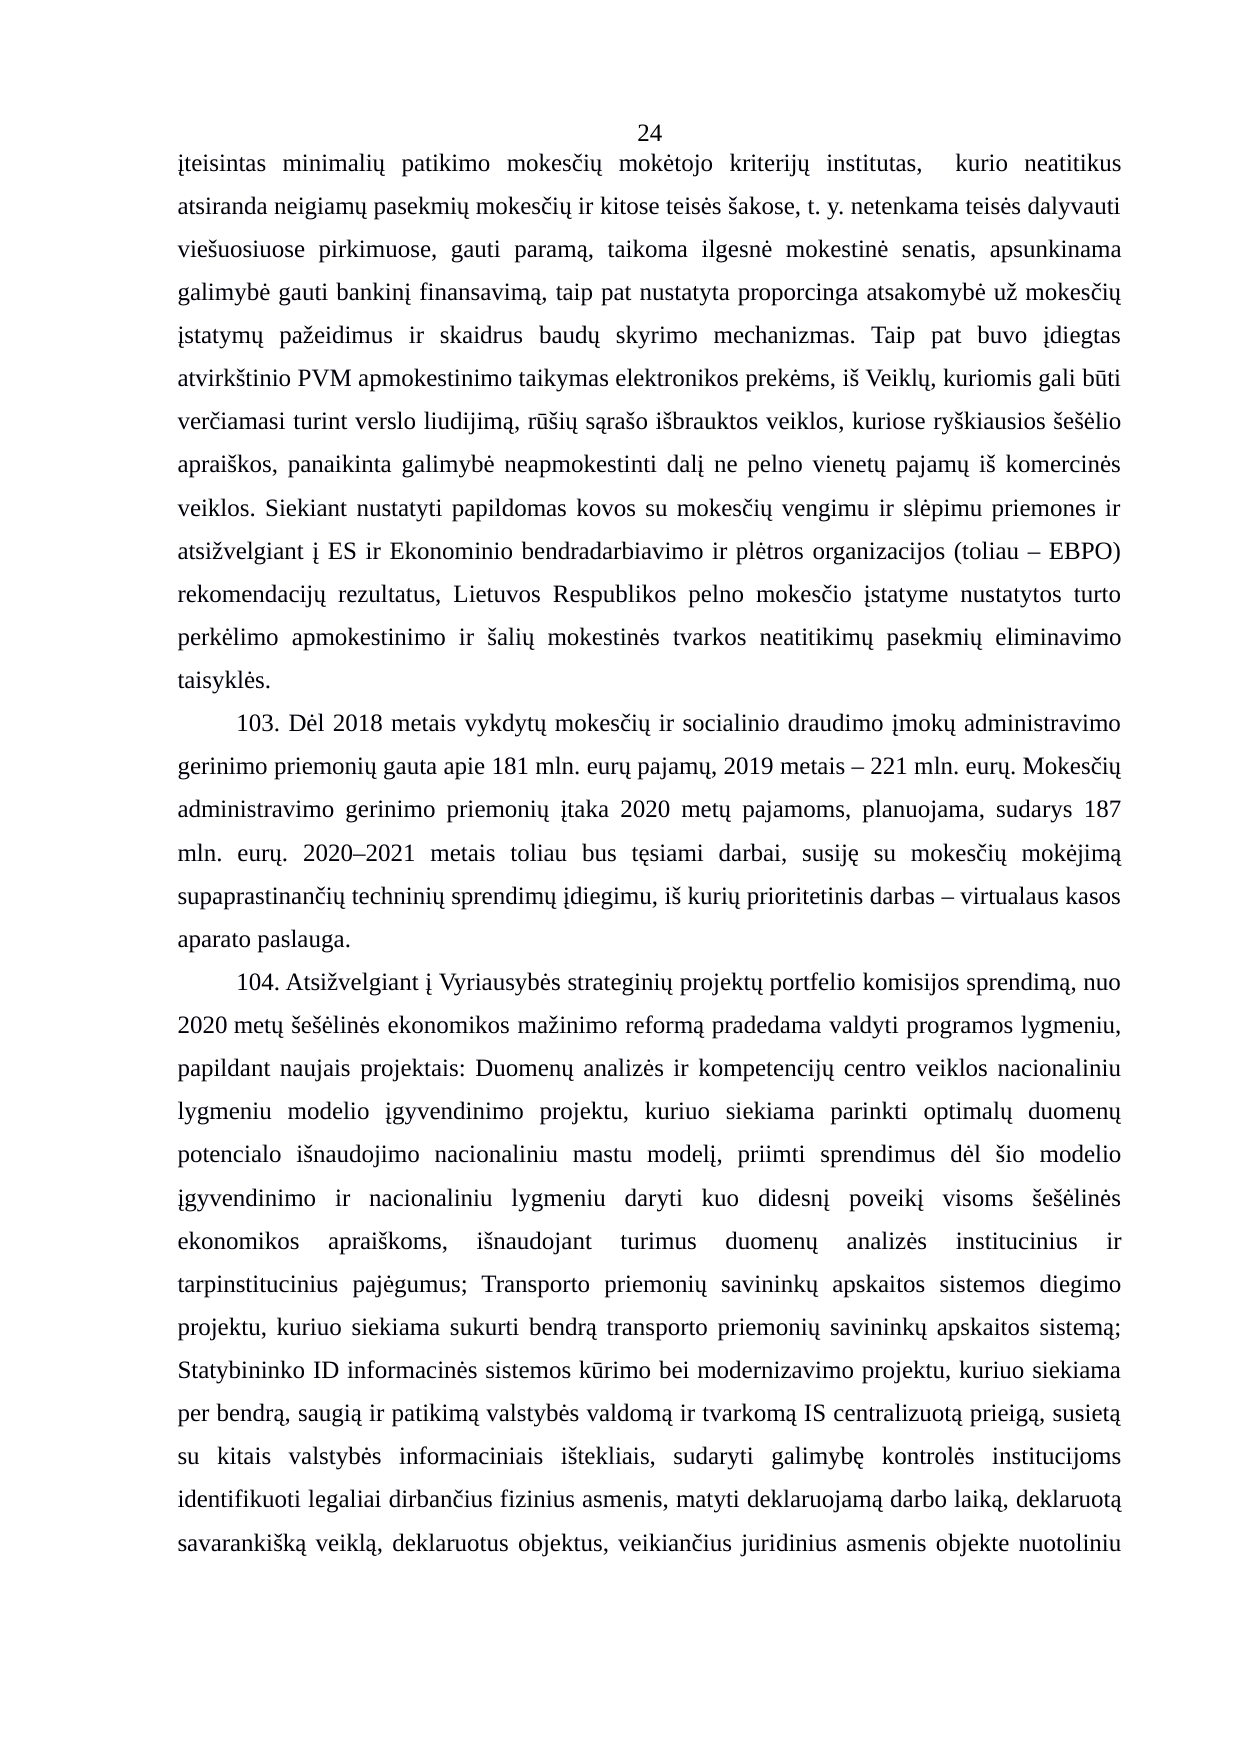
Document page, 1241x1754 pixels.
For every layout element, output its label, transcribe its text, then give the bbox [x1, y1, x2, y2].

text 103. Dėl 2018 metais vykdytų mokesčių ir socialinio draudimo įmokų administravimo gerinimo priemonių gauta apie 181 mln. eurų pajamų, 2019 metais – 221 mln. eurų. Mokesčių administravimo gerinimo priemonių įtaka 2020 metų pajamoms, planuojama, sudarys 187 mln. eurų. 2020–2021 metais toliau bus tęsiami darbai, susiję su mokesčių mokėjimą supaprastinančių techninių sprendimų įdiegimu, iš kurių prioritetinis darbas – virtualaus kasos aparato paslauga. [177, 708, 1122, 953]
text įteisintas minimalių patikimo mokesčių mokėtojo kriterijų institutas, kurio neatitikus atsiranda neigiamų pasekmių mokesčių ir kitose teisės šakose, t. y. netenkama teisės dalyvauti viešuosiuose pirkimuose, gauti paramą, taikoma ilgesnė mokestinė senatis, apsunkinama galimybė gauti bankinį finansavimą, taip pat nustatyta proporcinga atsakomybė už mokesčių įstatymų pažeidimus ir skaidrus baudų skyrimo mechanizmas. Taip pat buvo įdiegtas atvirkštinio PVM apmokestinimo taikymas elektronikos prekėms, iš Veiklų, kuriomis gali būti verčiamasi turint verslo liudijimą, rūšių sąrašo išbrauktos veiklos, kuriose ryškiausios šešėlio apraiškos, panaikinta galimybė neapmokestinti dalį ne pelno vienetų pajamų iš komercinės veiklos. Siekiant nustatyti papildomas kovos su mokesčių vengimu ir slėpimu priemones ir atsižvelgiant į ES ir Ekonominio bendradarbiavimo ir plėtros organizacijos (toliau – EBPO) rekomendacijų rezultatus, Lietuvos Respublikos pelno mokesčio įstatyme nustatytos turto perkėlimo apmokestinimo ir šalių mokestinės tvarkos neatitikimų pasekmių eliminavimo taisyklės. [177, 148, 1122, 694]
text 104. Atsižvelgiant į Vyriausybės strateginių projektų portfelio komisijos sprendimą, nuo 2020 metų šešėlinės ekonomikos mažinimo reformą pradedama valdyti programos lygmeniu, papildant naujais projektais: Duomenų analizės ir kompetencijų centro veiklos nacionaliniu lygmeniu modelio įgyvendinimo projektu, kuriuo siekiama parinkti optimalų duomenų potencialo išnaudojimo nacionaliniu mastu modelį, priimti sprendimus dėl šio modelio įgyvendinimo ir nacionaliniu lygmeniu daryti kuo didesnį poveikį visoms šešėlinės ekonomikos apraiškoms, išnaudojant turimus duomenų analizės institucinius ir tarpinstitucinius pajėgumus; Transporto priemonių savininkų apskaitos sistemos diegimo projektu, kuriuo siekiama sukurti bendrą transporto priemonių savininkų apskaitos sistemą; Statybininko ID informacinės sistemos kūrimo bei modernizavimo projektu, kuriuo siekiama per bendrą, saugią ir patikimą valstybės valdomą ir tvarkomą IS centralizuotą prieigą, susietą su kitais valstybės informaciniais ištekliais, sudaryti galimybę kontrolės institucijoms identifikuoti legaliai dirbančius fizinius asmenis, matyti deklaruojamą darbo laiką, deklaruotą savarankišką veiklą, deklaruotus objektus, veikiančius juridinius asmenis objekte nuotoliniu [177, 967, 1122, 1556]
